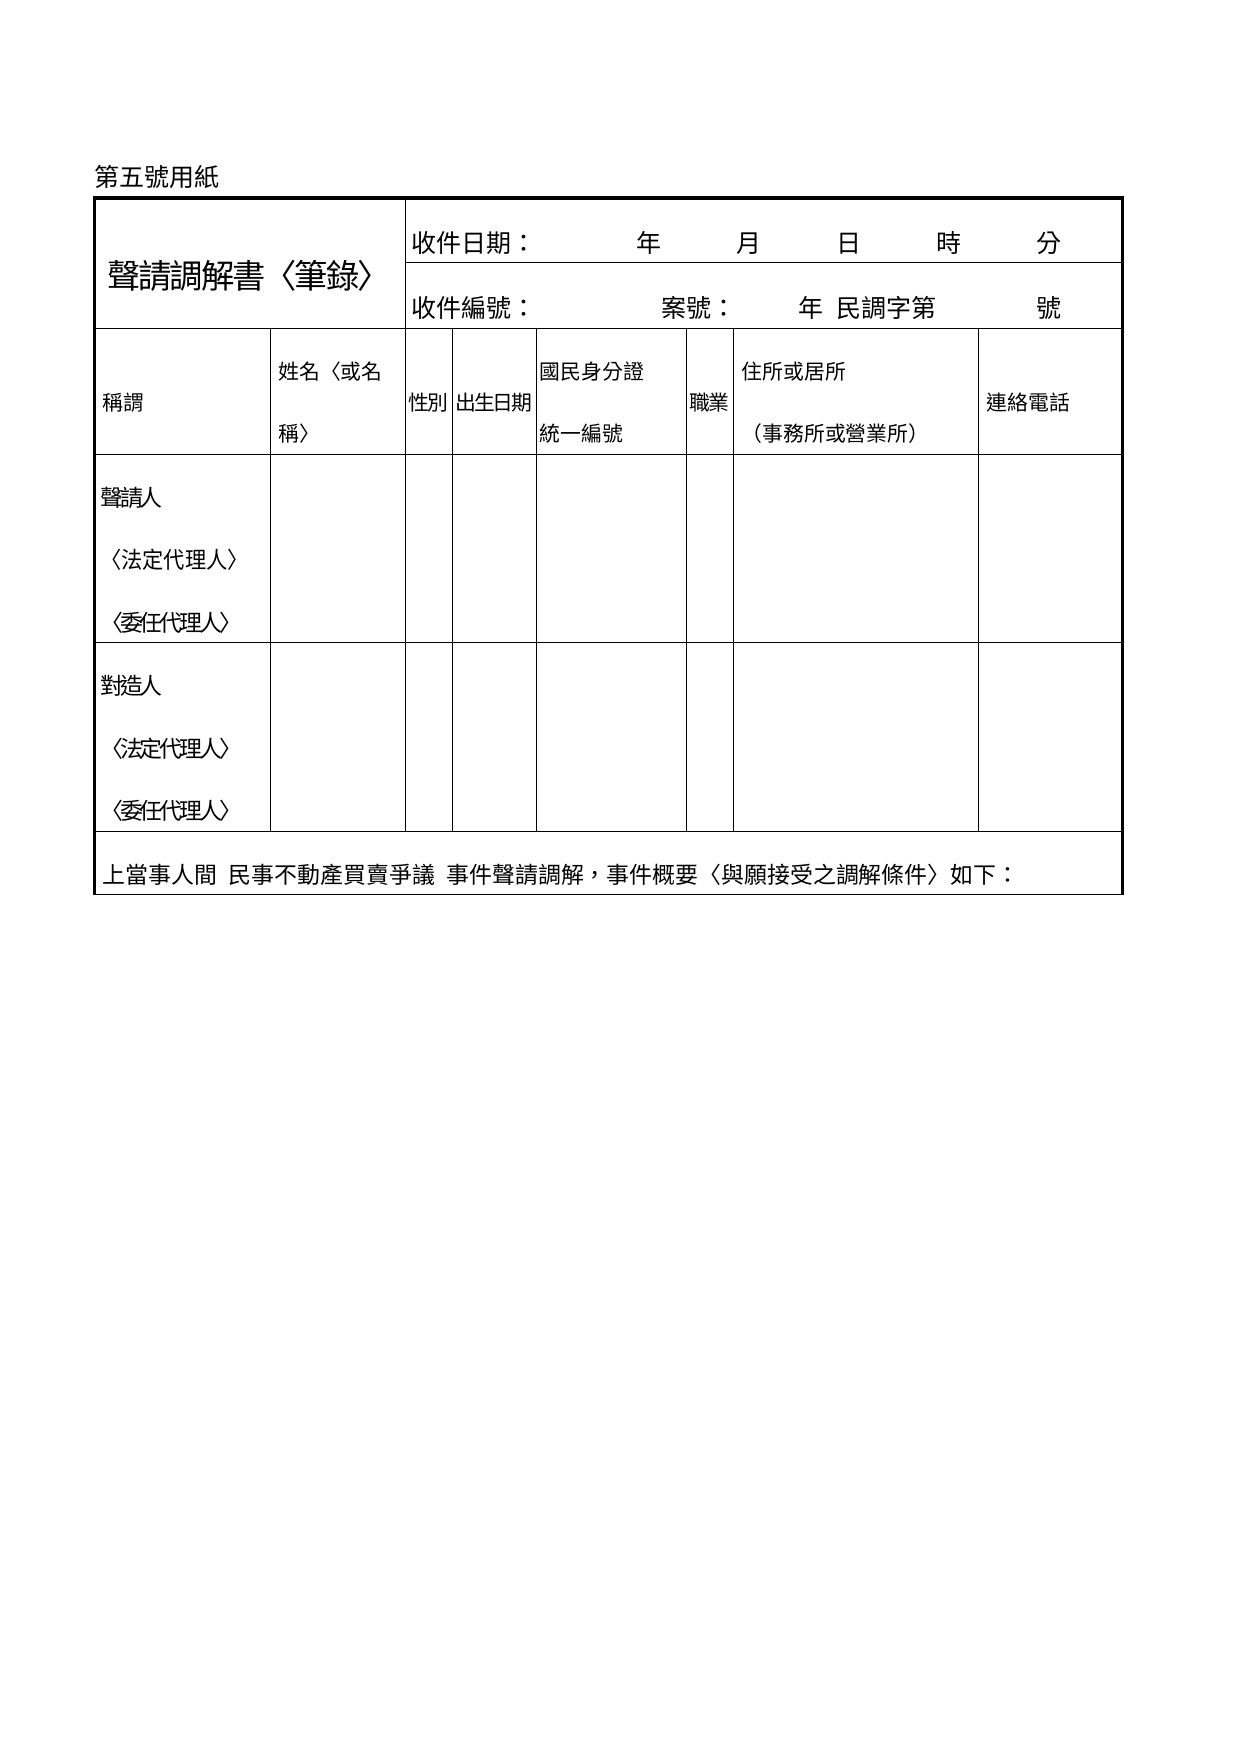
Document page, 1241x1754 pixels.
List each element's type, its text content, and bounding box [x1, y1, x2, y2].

table_cell 稱謂 [96, 329, 270, 454]
table_cell 職業 [687, 329, 733, 454]
table_cell [406, 455, 452, 642]
table_cell [271, 643, 405, 831]
table_cell [734, 643, 978, 831]
table_cell 聲請人 〈法定代理人〉 〈委任代理人〉 [96, 455, 270, 642]
table_cell [687, 643, 733, 831]
table_cell 收件編號： 案號： 年 民調字第 號 [406, 263, 1121, 328]
table_cell 出生日期 [453, 329, 536, 454]
table_cell 國民身分證 統一編號 [537, 329, 686, 454]
table_header 聲請調解書〈筆錄〉 [96, 200, 405, 328]
table_cell [537, 455, 686, 642]
text 第五號用紙 [94, 134, 1122, 196]
table_cell [453, 643, 536, 831]
table_cell 姓名〈或名稱〉 [271, 329, 405, 454]
table_cell [453, 455, 536, 642]
table_cell [687, 455, 733, 642]
table_cell 對造人 〈法定代理人〉 〈委任代理人〉 [96, 643, 270, 831]
table_cell 性別 [406, 329, 452, 454]
table_cell 住所或居所 （事務所或營業所） [734, 329, 978, 454]
table_cell 上當事人間 民事不動產買賣爭議 事件聲請調解，事件概要〈與願接受之調解條件〉如下： [96, 832, 1121, 894]
table_cell 連絡電話 [979, 329, 1121, 454]
table_header 收件日期： 年 月 日 時 分 [406, 200, 1121, 262]
table_cell [537, 643, 686, 831]
table_cell [271, 455, 405, 642]
table_cell [406, 643, 452, 831]
table_cell [734, 455, 978, 642]
table_cell [979, 643, 1121, 831]
table_cell [979, 455, 1121, 642]
